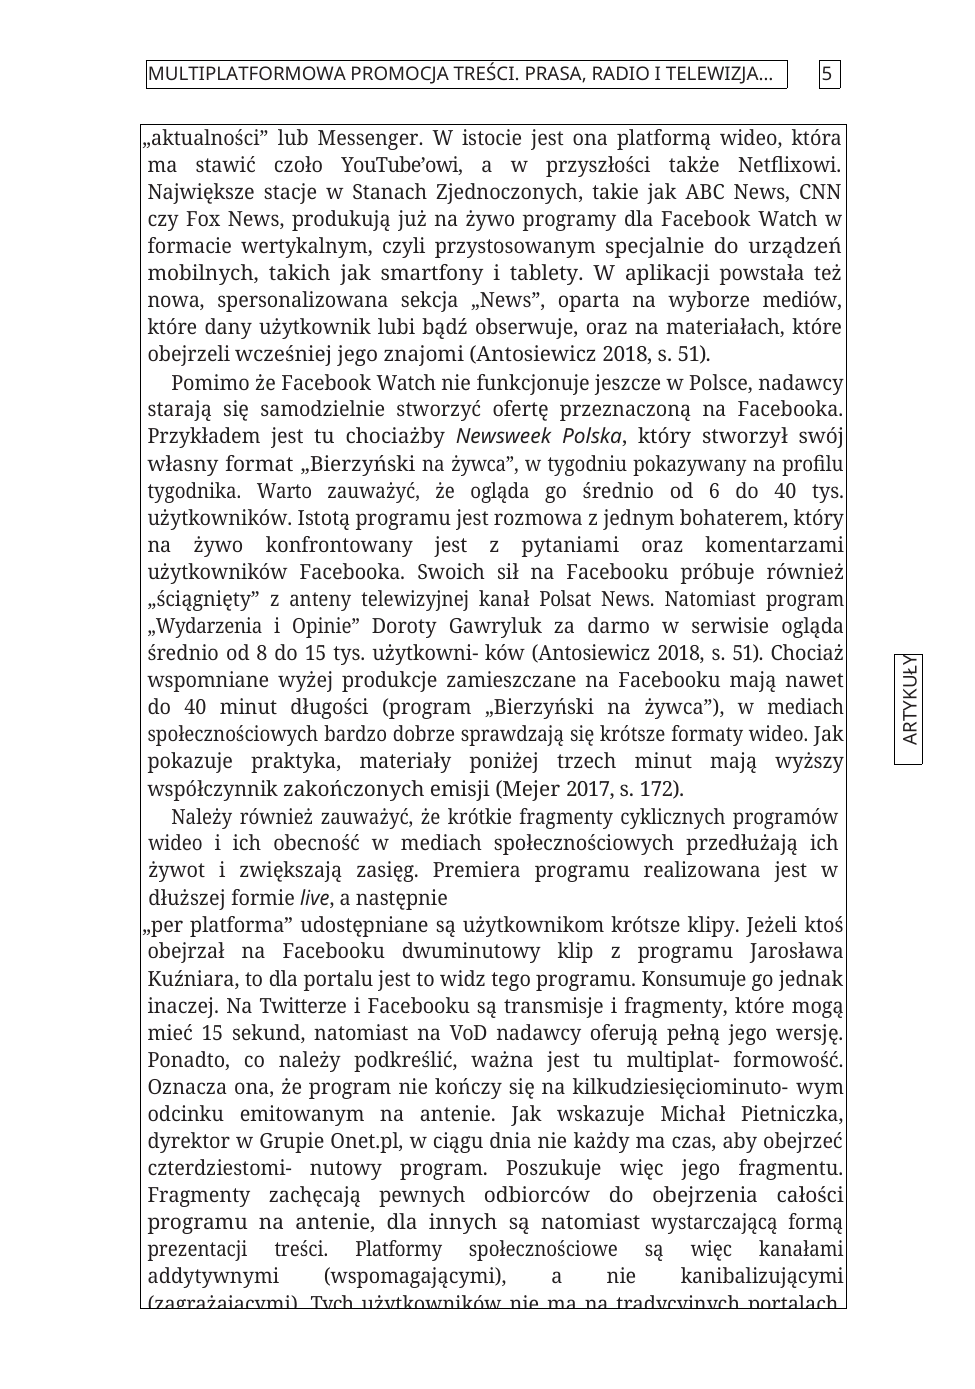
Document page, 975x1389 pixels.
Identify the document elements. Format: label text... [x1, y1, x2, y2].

text Należy również zauważyć, że krótkie fragmenty cyklicznych programów wideo i ich obecność w mediach społecznościowych przedłużają ich żywot i zwiększają zasięg. Premiera programu realizowana jest w dłuższej formie live, a następnie [148, 803, 839, 911]
text „aktualności” lub Messenger. W istocie jest ona platformą wideo, która ma stawić czoło YouTube’owi, a w przyszłości także Netflixowi. Największe stacje w Stanach Zjednoczonych, takie jak ABC News, CNN czy Fox News, produkują już na żywo programy dla Facebook Watch w formacie wertykalnym, czyli przystosowanym specjalnie do urządzeń mobilnych, takich jak smartfony i tablety. W aplikacji powstała też nowa, spersonalizowana sekcja „News”, oparta na wyborze mediów, które dany użytkownik lubi bądź obserwuje, oraz na materiałach, które obejrzeli wcześniej jego znajomi (Antosiewicz 2018, s. 51). [142, 125, 842, 368]
text Pomimo że Facebook Watch nie funkcjonuje jeszcze w Polsce, nadawcy starają się samodzielnie stworzyć ofertę przeznaczoną na Facebooka. Przykładem jest tu chociażby Newsweek Polska, który stworzył swój własny format „Bierzyński na żywca”, w tygodniu pokazywany na profilu tygodnika. Warto zauważyć, że ogląda go średnio od 6 do 40 tys. użytkowników. Istotą programu jest rozmowa z jednym bohaterem, który na żywo konfrontowany jest z pytaniami oraz komentarzami użytkowników Facebooka. Swoich sił na Facebooku próbuje również „ściągnięty” z anteny telewizyjnej kanał Polsat News. Natomiast program „Wydarzenia i Opinie” Doroty Gawryluk za darmo w serwisie ogląda średnio od 8 do 15 tys. użytkowni- ków (Antosiewicz 2018, s. 51). Chociaż wspomniane wyżej produkcje zamieszczane na Facebooku mają nawet do 40 minut długości (program „Bierzyński na żywca”), w mediach społecznościowych bardzo dobrze sprawdzają się krótsze formaty wideo. Jak pokazuje praktyka, materiały poniżej trzech minut mają wyższy współczynnik zakończonych emisji (Mejer 2017, s. 172). [147, 369, 844, 802]
text 51 [821, 61, 840, 88]
text ARTYKUŁY [896, 655, 922, 745]
text „per platforma” udostępniane są użytkownikom krótsze klipy. Jeżeli ktoś obejrzał na Facebooku dwuminutowy klip z programu Jarosława Kuźniara, to dla portalu jest to widz tego programu. Konsumuje go jednak inaczej. Na Twitterze i Facebooku są transmisje i fragmenty, które mogą mieć 15 sekund, natomiast na VoD nadawcy oferują pełną jego wersję. Ponadto, co należy podkreślić, ważna jest tu multiplat- formowość. Oznacza ona, że program nie kończy się na kilkudziesięciominuto- wym odcinku emitowanym na antenie. Jak wskazuje Michał Pietniczka, dyrektor w Grupie Onet.pl, w ciągu dnia nie każdy ma czas, aby obejrzeć czterdziestomi- nutowy program. Poszukuje więc jego fragmentu. Fragmenty zachęcają pewnych odbiorców do obejrzenia całości programu na antenie, dla innych są natomiast wystarczającą formą prezentacji treści. Platformy społecznościowe są więc kanałami addytywnymi (wspomagającymi), a nie kanibalizującymi (zagrażającymi). Tych użytkowników nie ma na tradycyjnych portalach, ale chcą konsumować zawarte tam treści. Wersja live na Facebooku tworzy więc ciekawą społeczność wokół pro- gramu (Mejer 2017, s. 172). [142, 911, 844, 1308]
text MULTIPLATFORMOWA PROMOCJA TREŚCI. PRASA, RADIO I TELEWIZJA… [148, 61, 787, 86]
